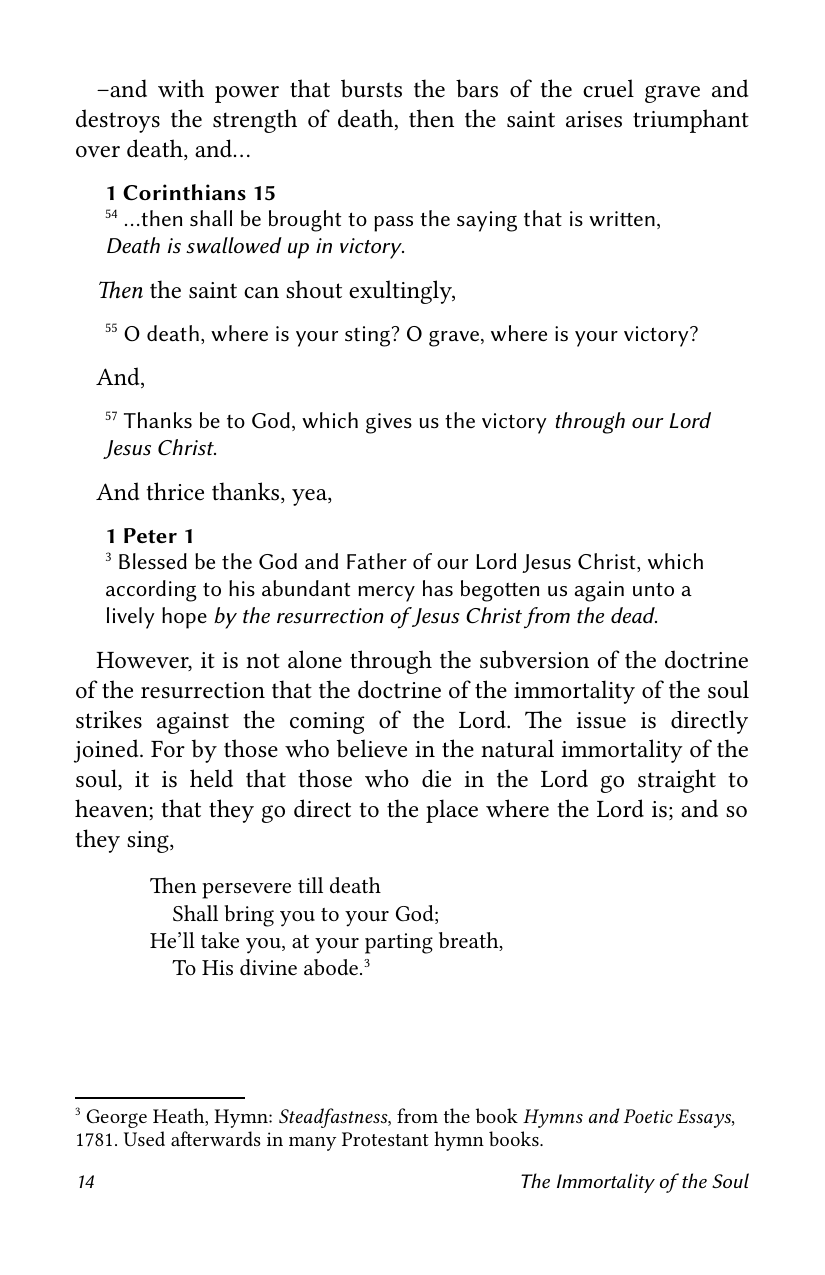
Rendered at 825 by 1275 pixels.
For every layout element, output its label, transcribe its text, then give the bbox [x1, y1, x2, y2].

text George Heath, Hymn: Steadfastness, from the book Hymns and Poetic Essays, 1781. Used afterwards in many Protestant hymn books. [75, 1104, 750, 1152]
text Then the saint can shout exultingly, [75, 276, 750, 304]
text And thrice thanks, yea, [75, 478, 750, 506]
text Then persevere till death [150, 873, 750, 899]
text –and with power that bursts the bars of the cruel grave and destroys the strength of death, then the saint arises triumphant over death, and... [75, 75, 750, 163]
text And, [75, 363, 750, 391]
text 3 Blessed be the God and Father of our Lord Jesus Christ, which according to his abundant mercy has begotten us again unto a lively hope by the resurrection of Jesus Christ from the dead. [105, 549, 720, 629]
text 55 O death, where is your sting? O grave, where is your victory? [105, 321, 720, 347]
text Shall bring you to your God; [150, 901, 750, 927]
text However, it is not alone through the subversion of the doctrine of the resurrection that the doctrine of the immortality of the soul strikes against the coming of the Lord. The issue is directly joined. For by those who believe in the natural immortality of the soul, it is held that those who die in the Lord go straight to heaven; that they go direct to the place where the Lord is; and so they sing, [75, 646, 750, 854]
text He’ll take you, at your parting breath, [150, 928, 750, 954]
text To His divine abode. [150, 955, 750, 981]
text 54 ...then shall be brought to pass the saying that is written, Death is swallowed up in victory. [105, 206, 720, 259]
text 57 Thanks be to God, which gives us the victory through our Lord Jesus Christ. [105, 408, 720, 461]
text 1 Corinthians 15 [105, 180, 750, 206]
text 1 Peter 1 [105, 522, 750, 549]
